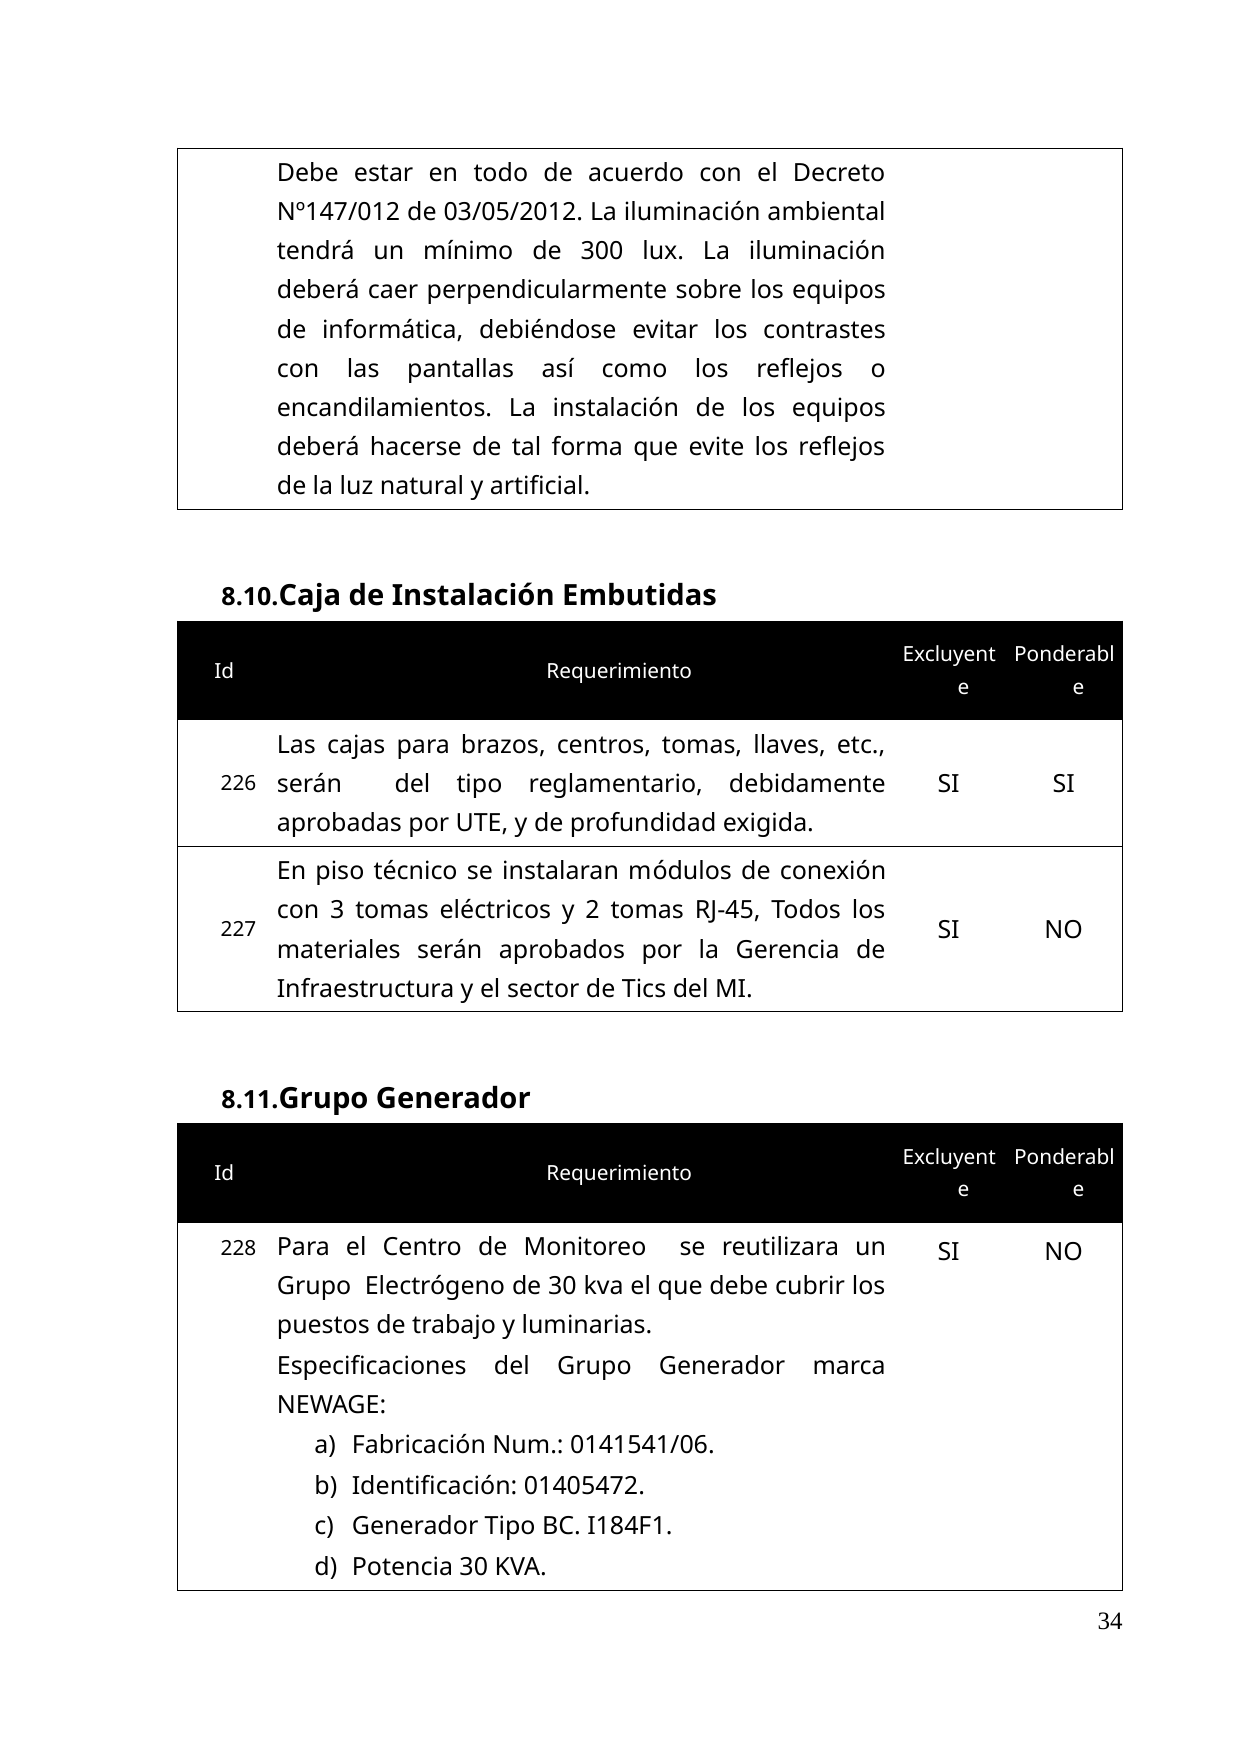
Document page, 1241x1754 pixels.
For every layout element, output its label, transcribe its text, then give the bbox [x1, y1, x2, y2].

table_cell [178, 847, 271, 1011]
table_cell En piso técnico se instalaran módulos de conexión con 3 tomas eléctricos y 2 tomas RJ-45, Todos los materiales serán aprobados por la Gerencia de Infraestructura y el sector de Tics del MI. [271, 847, 892, 1011]
table_cell SI [892, 1223, 1004, 1589]
table_cell [178, 149, 271, 509]
table_header Ponderable [1004, 622, 1122, 719]
table_cell Las cajas para brazos, centros, tomas, llaves, etc., serán del tipo reglamentario, debidamente aprobadas por UTE, y de profundidad exigida. [271, 720, 892, 846]
table_header Ponderable [1004, 1124, 1122, 1222]
table_cell SI [892, 720, 1004, 846]
table_cell [178, 720, 271, 846]
table_header Requerimiento [271, 622, 892, 719]
table_header Id [178, 1124, 271, 1222]
table_cell [892, 149, 1004, 509]
table_cell [178, 1223, 271, 1589]
table_header Excluyente [892, 1124, 1004, 1222]
table_cell NO [1004, 1223, 1122, 1589]
table_cell [1004, 149, 1122, 509]
table_cell SI [892, 847, 1004, 1011]
table_cell NO [1004, 847, 1122, 1011]
table_header Excluyente [892, 622, 1004, 719]
table_header Requerimiento [271, 1124, 892, 1222]
subtitle Grupo Generador [215, 1077, 1122, 1117]
subtitle Caja de Instalación Embutidas [215, 574, 1122, 614]
table_cell SI [1004, 720, 1122, 846]
table_cell Para el Centro de Monitoreo se reutilizara un Grupo Electrógeno de 30 kva el que debe cubrir los puestos de trabajo y luminarias. Especificaciones del Grupo Generador marca NEWAGE: Fabricación Num.: 0141541/06. Identificación: 01405472. Generador Tipo BC. I184F1. Potencia 30 KVA. Potencia Activa 24Kw. Frecuencia 50HZ. Velocidad 1500 RPM. Tension 380/220 V. Fases 3. Intensidad 45.6 A. [271, 1223, 892, 1589]
table_cell Debe estar en todo de acuerdo con el Decreto Nº147/012 de 03/05/2012. La iluminación ambiental tendrá un mínimo de 300 lux. La iluminación deberá caer perpendicularmente sobre los equipos de informática, debiéndose evitar los contrastes con las pantallas así como los reflejos o encandilamientos. La instalación de los equipos deberá hacerse de tal forma que evite los reflejos de la luz natural y artificial. [271, 149, 892, 509]
table_header Id [178, 622, 271, 719]
